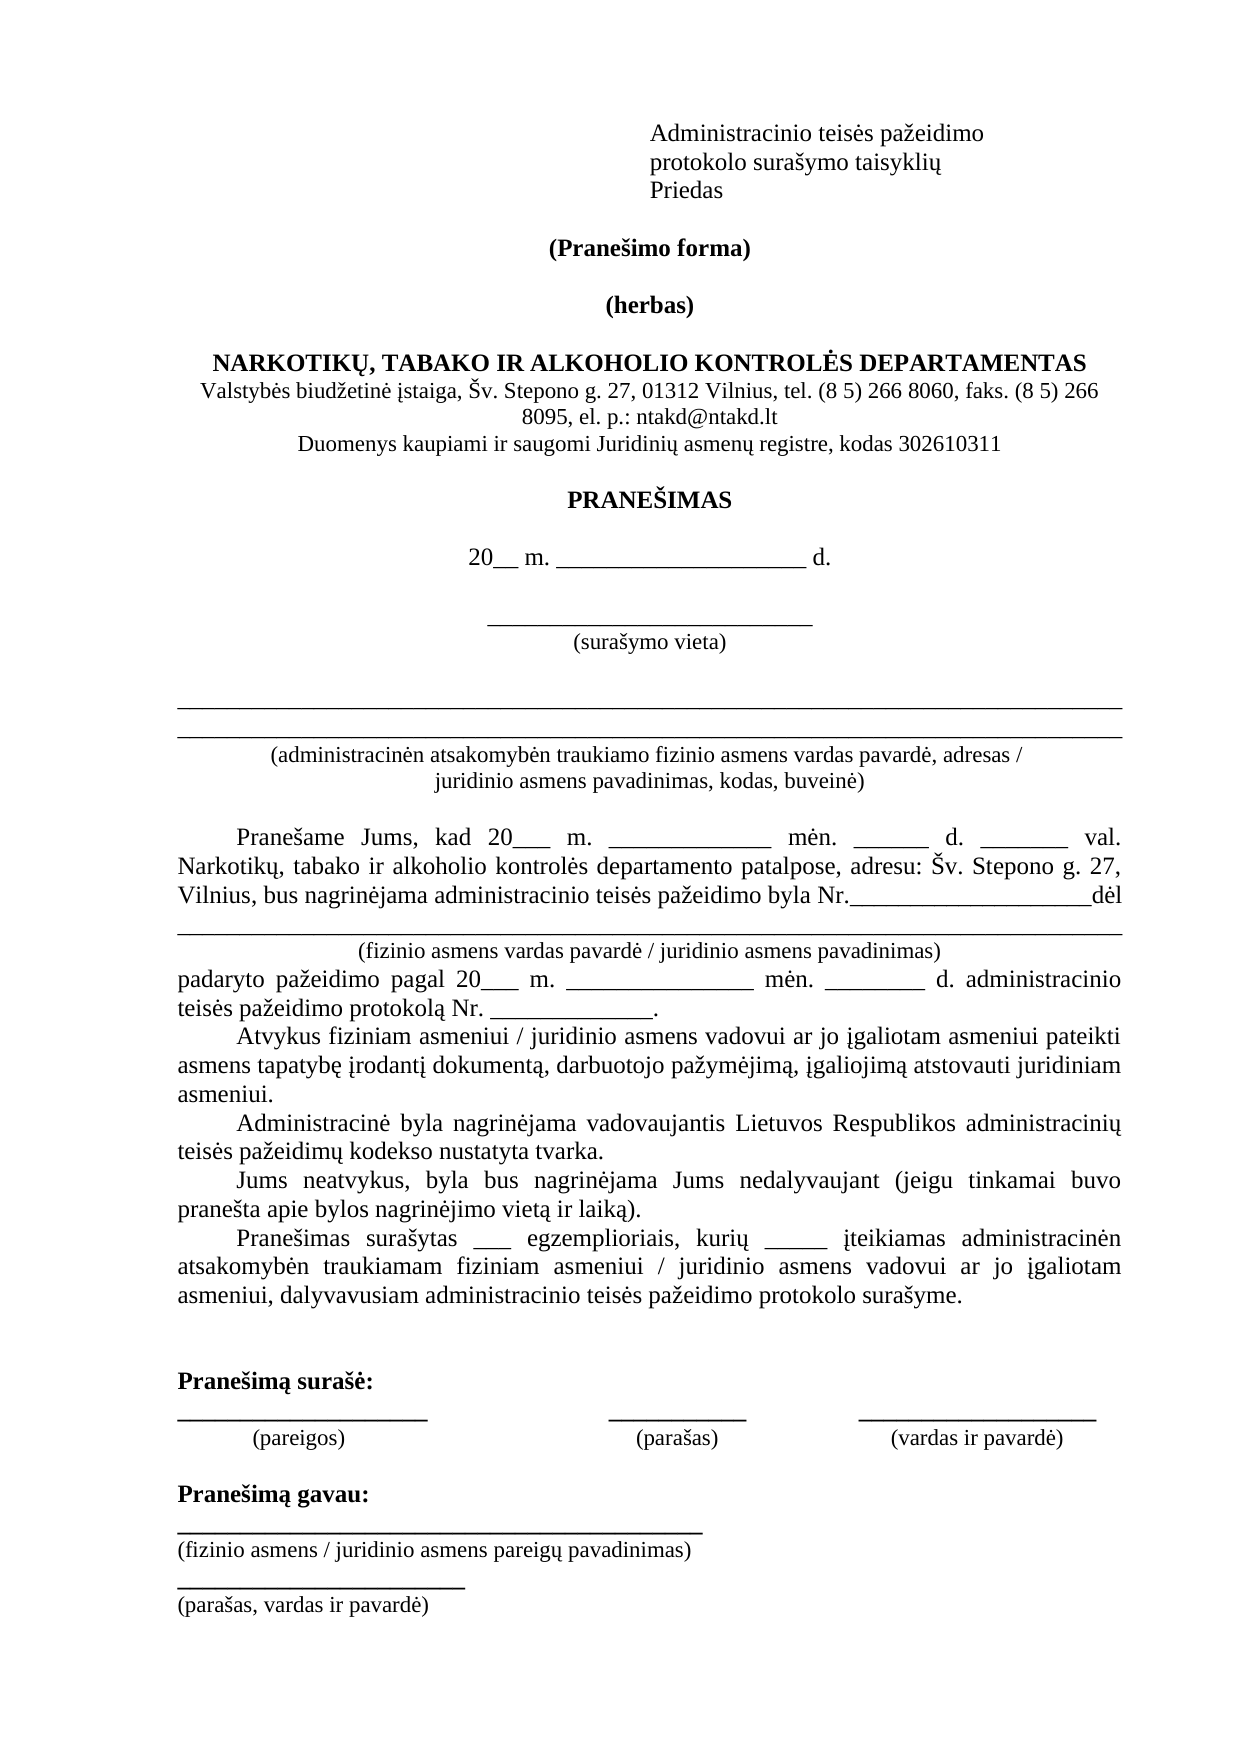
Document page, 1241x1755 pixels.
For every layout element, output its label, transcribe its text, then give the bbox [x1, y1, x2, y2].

text Pranešimą gavau: [177, 1479, 1122, 1508]
text Duomenys kaupiami ir saugomi Juridinių asmenų registre, kodas 302610311 [177, 429, 1122, 456]
text padaryto pažeidimo pagal 20___ m. _______________ mėn. ________ d. administracinio teisės pažeidimo protokolą Nr. _____________. [177, 964, 1122, 1021]
text ____________________ ___________ ___________________ [177, 1395, 1122, 1424]
text _ [177, 909, 1122, 934]
text Administracinė byla nagrinėjama vadovaujantis Lietuvos Respublikos administracinių teisės pažeidimų kodekso nustatyta tvarka. [177, 1108, 1122, 1165]
text (fizinio asmens / juridinio asmens pareigų pavadinimas) [177, 1536, 1122, 1563]
text NARKOTIKŲ, TABAKO IR ALKOHOLIO KONTROLĖS DEPARTAMENTAS [177, 348, 1122, 377]
text _ [177, 712, 1122, 737]
text (pareigos) (parašas) (vardas ir pavardė) [252, 1424, 1122, 1450]
text (herbas) [177, 291, 1122, 319]
text _______________________ [177, 1563, 1122, 1592]
text Pranešimas surašytas ___ egzemplioriais, kurių _____ įteikiamas administracinėn atsakomybėn traukiamam fiziniam asmeniui / juridinio asmens vadovui ar jo įgaliotam asmeniui, dalyvavusiam administracinio teisės pažeidimo protokolo surašyme. [177, 1223, 1122, 1309]
text Pranešame Jums, kad 20___ m. _____________ mėn. ______ d. _______ val. Narkotikų, tabako ir alkoholio kontrolės departamento patalpose, adresu: Šv. Stepono g. 27, Vilnius, bus nagrinėjama administracinio teisės pažeidimo byla Nr. dėl [177, 822, 1122, 909]
text protokolo surašymo taisyklių [649, 147, 1122, 176]
text _ [177, 683, 1122, 708]
text (administracinėn atsakomybėn traukiamo fizinio asmens vardas pavardė, adresas / [177, 741, 1122, 767]
text Administracinio teisės pažeidimo [649, 118, 1122, 147]
text __________________________ [177, 600, 1122, 628]
text Jums neatvykus, byla bus nagrinėjama Jums nedalyvaujant (jeigu tinkamai buvo pranešta apie bylos nagrinėjimo vietą ir laiką). [177, 1165, 1122, 1223]
text __________________________________________ [177, 1508, 1122, 1536]
text (fizinio asmens vardas pavardė / juridinio asmens pavadinimas) [177, 937, 1122, 964]
text (Pranešimo forma) [177, 233, 1122, 262]
text 20__ m. ____________________ d. [177, 542, 1122, 571]
text PRANEŠIMAS [177, 485, 1122, 513]
text Valstybės biudžetinė įstaiga, Šv. Stepono g. 27, 01312 Vilnius, tel. (8 5) 266 8060, faks. (8 5) 266 8095, el. p.: ntakd@ntakd.lt [177, 377, 1122, 429]
text Pranešimą surašė: [177, 1366, 1122, 1395]
text Priedas [649, 176, 1122, 204]
text Atvykus fiziniam asmeniui / juridinio asmens vadovui ar jo įgaliotam asmeniui pateikti asmens tapatybę įrodantį dokumentą, darbuotojo pažymėjimą, įgaliojimą atstovauti juridiniam asmeniui. [177, 1021, 1122, 1108]
text (surašymo vieta) [177, 628, 1122, 655]
text juridinio asmens pavadinimas, kodas, buveinė) [177, 767, 1122, 794]
text (parašas, vardas ir pavardė) [177, 1592, 1122, 1618]
